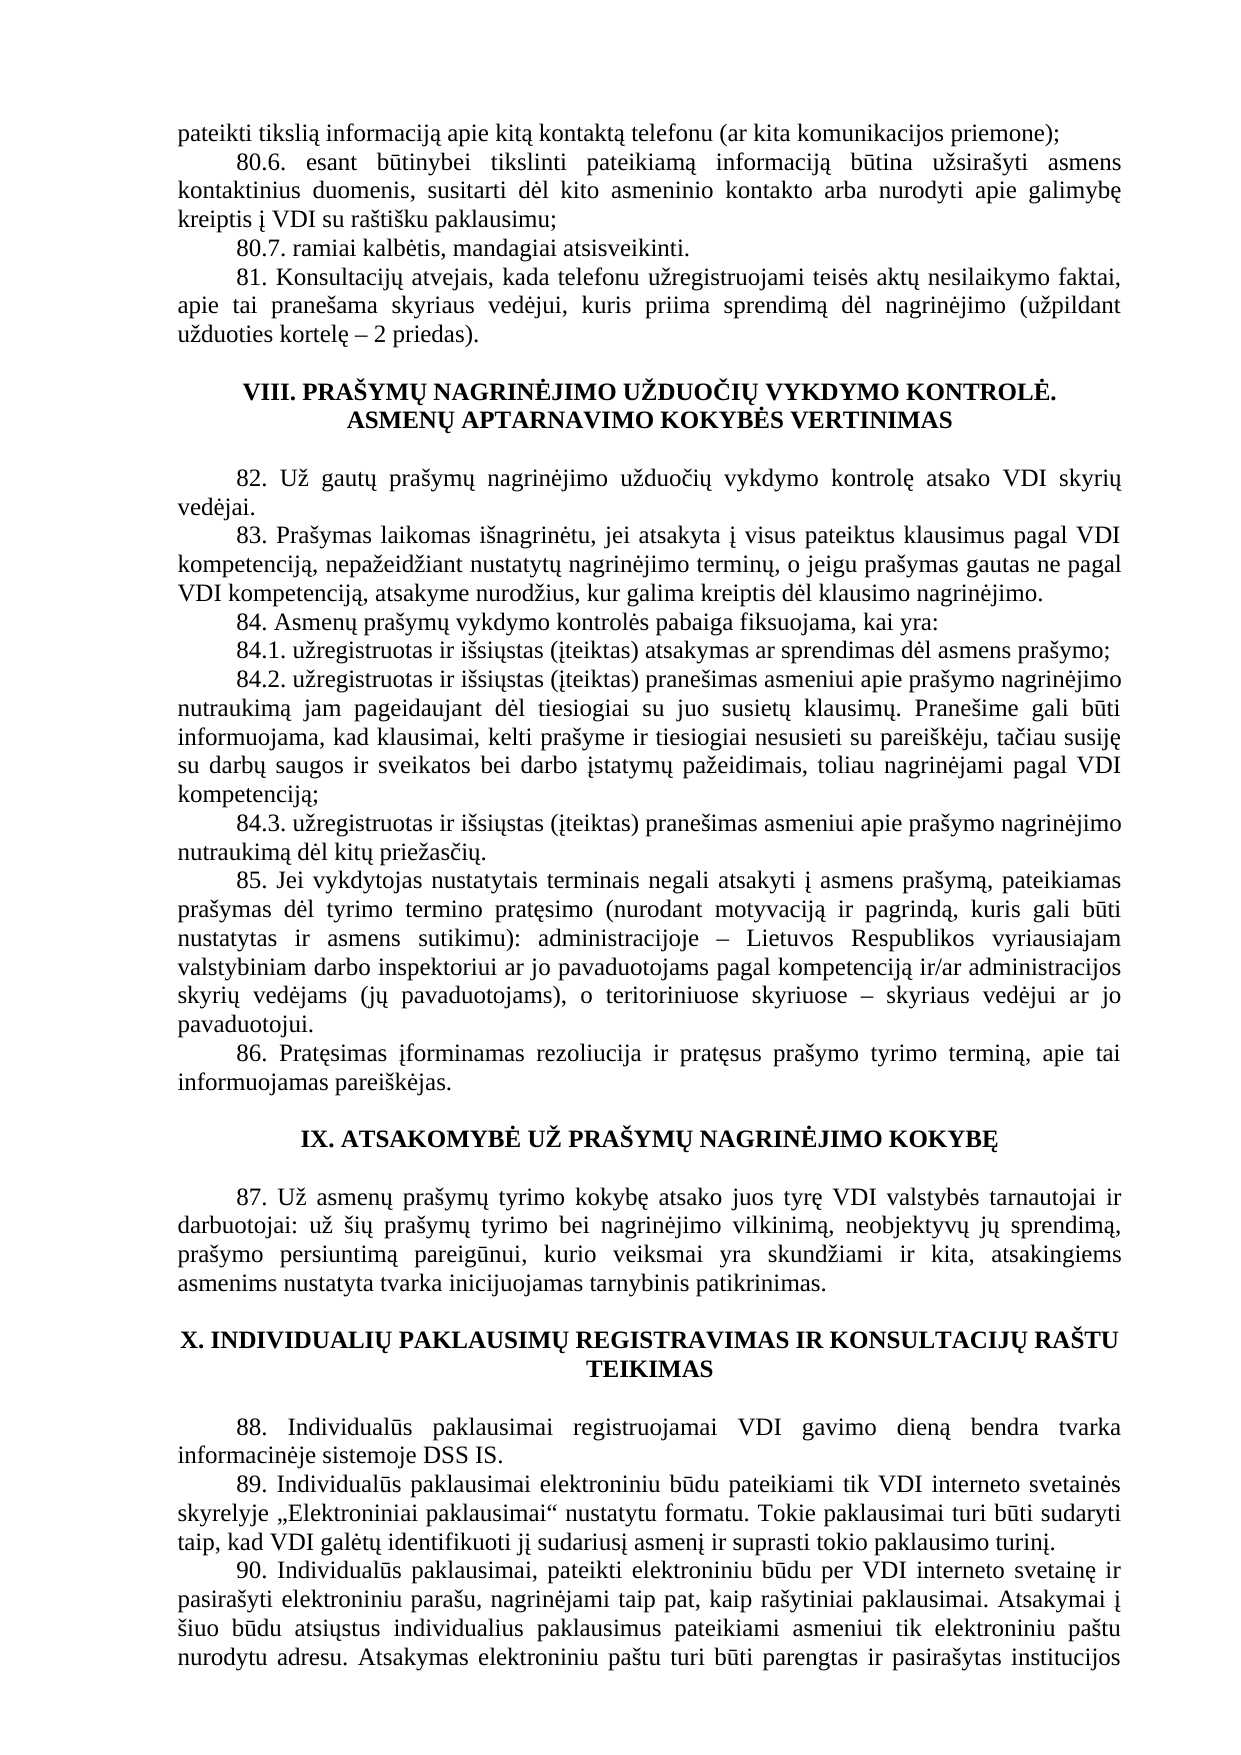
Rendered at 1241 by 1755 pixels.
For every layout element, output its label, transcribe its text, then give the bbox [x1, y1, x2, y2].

text X. INDIVIDUALIŲ PAKLAUSIMŲ REGISTRAVIMAS IR KONSULTACIJŲ RAŠTU TEIKIMAS [177, 1326, 1122, 1383]
text 87. Už asmenų prašymų tyrimo kokybę atsako juos tyrę VDI valstybės tarnautojai ir darbuotojai: už šių prašymų tyrimo bei nagrinėjimo vilkinimą, neobjektyvų jų sprendimą, prašymo persiuntimą pareigūnui, kurio veiksmai yra skundžiami ir kita, atsakingiems asmenims nustatyta tvarka inicijuojamas tarnybinis patikrinimas. [177, 1182, 1122, 1297]
text 80.6. esant būtinybei tikslinti pateikiamą informaciją būtina užsirašyti asmens kontaktinius duomenis, susitarti dėl kito asmeninio kontakto arba nurodyti apie galimybę kreiptis į VDI su raštišku paklausimu; [177, 147, 1122, 233]
text 88. Individualūs paklausimai registruojamai VDI gavimo dieną bendra tvarka informacinėje sistemoje DSS IS. [177, 1412, 1122, 1469]
text 84.2. užregistruotas ir išsiųstas (įteiktas) pranešimas asmeniui apie prašymo nagrinėjimo nutraukimą jam pageidaujant dėl tiesiogiai su juo susietų klausimų. Pranešime gali būti informuojama, kad klausimai, kelti prašyme ir tiesiogiai nesusieti su pareiškėju, tačiau susiję su darbų saugos ir sveikatos bei darbo įstatymų pažeidimais, toliau nagrinėjami pagal VDI kompetenciją; [177, 664, 1122, 808]
text 84.1. užregistruotas ir išsiųstas (įteiktas) atsakymas ar sprendimas dėl asmens prašymo; [177, 636, 1122, 664]
text 85. Jei vykdytojas nustatytais terminais negali atsakyti į asmens prašymą, pateikiamas prašymas dėl tyrimo termino pratęsimo (nurodant motyvaciją ir pagrindą, kuris gali būti nustatytas ir asmens sutikimu): administracijoje – Lietuvos Respublikos vyriausiajam valstybiniam darbo inspektoriui ar jo pavaduotojams pagal kompetenciją ir/ar administracijos skyrių vedėjams (jų pavaduotojams), o teritoriniuose skyriuose – skyriaus vedėjui ar jo pavaduotojui. [177, 866, 1122, 1038]
text VIII. PRAŠYMŲ NAGRINĖJIMO UŽDUOČIŲ VYKDYMO KONTROLĖ. [177, 377, 1122, 406]
text 83. Prašymas laikomas išnagrinėtu, jei atsakyta į visus pateiktus klausimus pagal VDI kompetenciją, nepažeidžiant nustatytų nagrinėjimo terminų, o jeigu prašymas gautas ne pagal VDI kompetenciją, atsakyme nurodžius, kur galima kreiptis dėl klausimo nagrinėjimo. [177, 521, 1122, 607]
text IX. ATSAKOMYBĖ UŽ PRAŠYMŲ NAGRINĖJIMO KOKYBĘ [177, 1124, 1122, 1153]
text 82. Už gautų prašymų nagrinėjimo užduočių vykdymo kontrolę atsako VDI skyrių vedėjai. [177, 463, 1122, 521]
text 84.3. užregistruotas ir išsiųstas (įteiktas) pranešimas asmeniui apie prašymo nagrinėjimo nutraukimą dėl kitų priežasčių. [177, 808, 1122, 866]
text 81. Konsultacijų atvejais, kada telefonu užregistruojami teisės aktų nesilaikymo faktai, apie tai pranešama skyriaus vedėjui, kuris priima sprendimą dėl nagrinėjimo (užpildant užduoties kortelę – 2 priedas). [177, 262, 1122, 348]
text 90. Individualūs paklausimai, pateikti elektroniniu būdu per VDI interneto svetainę ir pasirašyti elektroniniu parašu, nagrinėjami taip pat, kaip rašytiniai paklausimai. Atsakymai į šiuo būdu atsiųstus individualius paklausimus pateikiami asmeniui tik elektroniniu paštu nurodytu adresu. Atsakymas elektroniniu paštu turi būti parengtas ir pasirašytas institucijos [177, 1556, 1122, 1671]
text 89. Individualūs paklausimai elektroniniu būdu pateikiami tik VDI interneto svetainės skyrelyje „Elektroniniai paklausimai“ nustatytu formatu. Tokie paklausimai turi būti sudaryti taip, kad VDI galėtų identifikuoti jį sudariusį asmenį ir suprasti tokio paklausimo turinį. [177, 1469, 1122, 1556]
text 84. Asmenų prašymų vykdymo kontrolės pabaiga fiksuojama, kai yra: [177, 607, 1122, 636]
text 86. Pratęsimas įforminamas rezoliucija ir pratęsus prašymo tyrimo terminą, apie tai informuojamas pareiškėjas. [177, 1038, 1122, 1096]
text 80.7. ramiai kalbėtis, mandagiai atsisveikinti. [177, 233, 1122, 262]
text ASMENŲ APTARNAVIMO KOKYBĖS VERTINIMAS [177, 406, 1122, 434]
text pateikti tikslią informaciją apie kitą kontaktą telefonu (ar kita komunikacijos priemone); [177, 118, 1122, 147]
